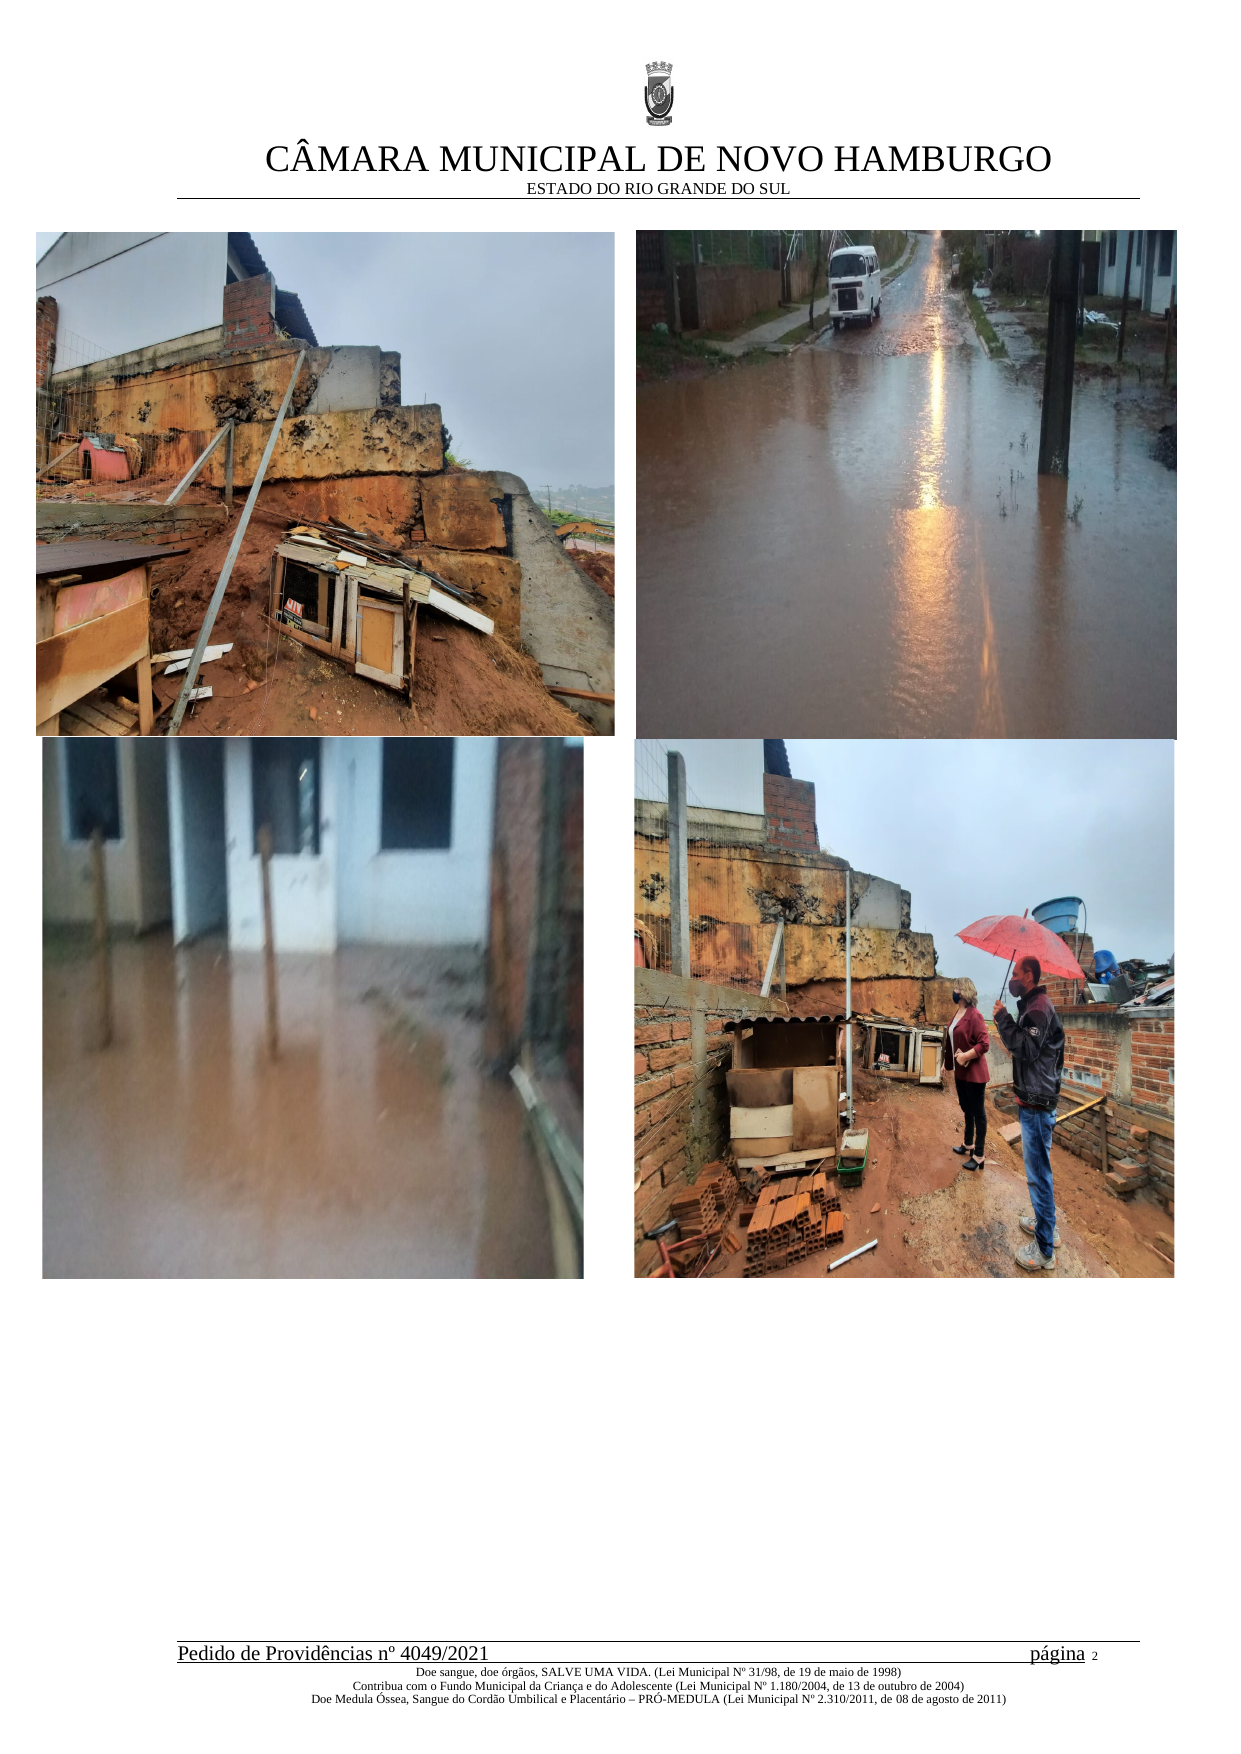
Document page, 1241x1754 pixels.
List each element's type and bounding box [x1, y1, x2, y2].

picture [634, 230, 1177, 1278]
picture [36, 232, 615, 736]
picture [42, 737, 584, 1279]
